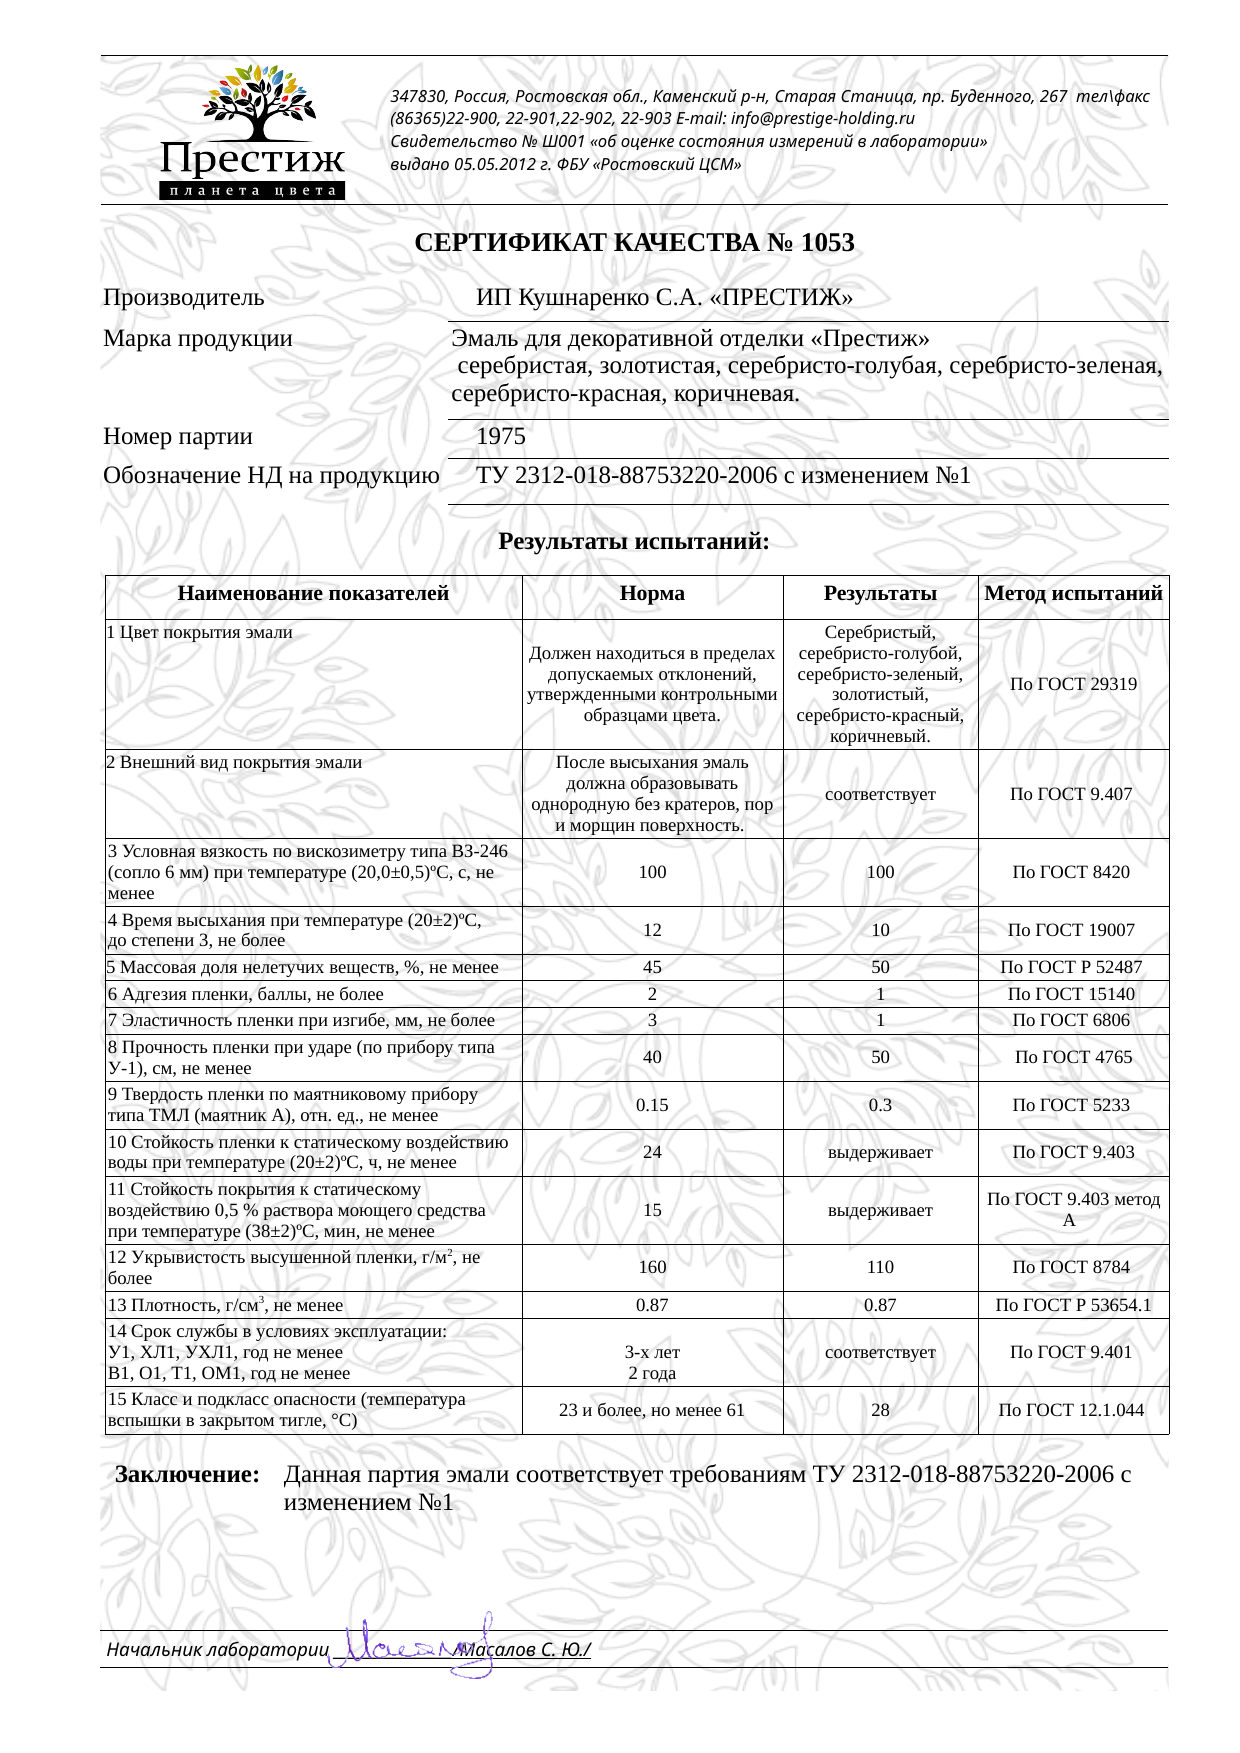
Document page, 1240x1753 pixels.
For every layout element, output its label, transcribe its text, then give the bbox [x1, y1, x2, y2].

table_cell По ГОСТ 5233 [979, 1082, 1169, 1128]
table_header Данная партия эмали соответствует требованиям ТУ 2312-018-88753220-2006 с изменением №1 [278, 1454, 1169, 1521]
table_cell По ГОСТ 6806 [979, 1008, 1169, 1034]
table_cell выдерживает [784, 1130, 978, 1176]
table_cell По ГОСТ 4765 [979, 1035, 1169, 1081]
table_cell 3 [523, 1008, 783, 1034]
table_cell 1975 [448, 420, 1168, 458]
table_cell 24 [523, 1130, 783, 1176]
table_cell выдерживает [784, 1177, 978, 1244]
table_cell 0,87 [523, 1292, 783, 1318]
picture [234, 554, 1035, 575]
table_cell По ГОСТ 8420 [979, 839, 1169, 906]
table_cell 14 Срок службы в условиях эксплуатации: У1, ХЛ1, УХЛ1, год не менее В1, О1, Т1, ОМ1, год не менее [106, 1319, 522, 1386]
table_cell 2 [523, 981, 783, 1007]
table_cell соответствует [784, 750, 978, 838]
text Результаты испытаний: [99, 527, 1169, 554]
table_header ИП Кушнаренко С.А. «ПРЕСТИЖ» [448, 280, 1168, 321]
table_cell По ГОСТ 9.407 [979, 750, 1169, 838]
table_cell 50 [784, 955, 978, 980]
table_header Метод испытаний [979, 576, 1169, 619]
table_cell Марка продукции [100, 321, 448, 419]
table_header Норма [523, 576, 783, 619]
table_cell 110 [784, 1245, 978, 1291]
table_cell 12 [523, 907, 783, 954]
table_header Производитель [100, 280, 448, 321]
table_cell 100 [784, 839, 978, 906]
table_cell ТУ 2312-018-88753220-2006 с изменением №1 [448, 459, 1168, 503]
table_cell 50 [784, 1035, 978, 1081]
table_cell По ГОСТ Р 52487 [979, 955, 1169, 980]
table_cell 6 Адгезия пленки, баллы, не более [106, 981, 522, 1007]
table_cell Обозначение НД на продукцию [100, 458, 448, 503]
table_cell По ГОСТ 9.403 метод А [979, 1177, 1169, 1244]
table_cell Номер партии [100, 419, 448, 458]
table_header Результаты [784, 576, 978, 619]
table_cell 160 [523, 1245, 783, 1291]
table_cell 15 Класс и подкласс опасности (температура вспышки в закрытом тигле, °С) [106, 1387, 522, 1433]
table_cell 40 [523, 1035, 783, 1081]
table_cell 12 Укрывистость высушенной пленки, г/м2, не более [106, 1245, 522, 1291]
picture [159, 63, 346, 200]
table_cell 7 Эластичность пленки при изгибе, мм, не более [106, 1008, 522, 1034]
table_cell 0,15 [523, 1082, 783, 1128]
table_cell 11 Стойкость покрытия к статическому воздействию 0,5 % раствора моющего средства при температуре (38±2)ºС, мин, не менее [106, 1177, 522, 1244]
table_cell Должен находиться в пределах допускаемых отклонений, утвержденными контрольными образцами цвета. [523, 620, 783, 749]
table_cell 5 Массовая доля нелетучих веществ, %, не менее [106, 955, 522, 980]
table_cell 0,3 [784, 1082, 978, 1128]
table_cell 23 и более, но менее 61 [523, 1387, 783, 1433]
table_cell 15 [523, 1177, 783, 1244]
table_cell 3 Условная вязкость по вискозиметру типа ВЗ-246 (сопло 6 мм) при температуре (20,0±0,5)ºС, с, не менее [106, 839, 522, 906]
table_cell 10 Стойкость пленки к статическому воздействию воды при температуре (20±2)ºС, ч, не менее [106, 1130, 522, 1176]
table_cell Эмаль для декоративной отделки «Престиж» серебристая, золотистая, серебристо-голубая, серебристо-зеленая, серебристо-красная, коричневая. [448, 322, 1168, 419]
table_header Наименование показателей [106, 576, 522, 619]
table_cell Серебристый, серебристо-голубой, серебристо-зеленый, золотистый, серебристо-красный, коричневый. [784, 620, 978, 749]
table_cell По ГОСТ 9.403 [979, 1130, 1169, 1176]
table_cell По ГОСТ 9.401 [979, 1319, 1169, 1386]
table_cell 1 [784, 981, 978, 1007]
table_cell 0,87 [784, 1292, 978, 1318]
table_cell После высыхания эмаль должна образовывать однородную без кратеров, пор и морщин поверхность. [523, 750, 783, 838]
table_cell 28 [784, 1387, 978, 1433]
text СЕРТИФИКАТ КАЧЕСТВА № 1053 [100, 227, 1169, 257]
table_cell 8 Прочность пленки при ударе (по прибору типа У-1), см, не менее [106, 1035, 522, 1081]
table_cell 3-х лет 2 года [523, 1319, 783, 1386]
table_cell По ГОСТ Р 53654.1 [979, 1292, 1169, 1318]
table_cell 45 [523, 955, 783, 980]
table_cell 1 [784, 1008, 978, 1034]
table_cell 10 [784, 907, 978, 954]
table_cell 2 Внешний вид покрытия эмали [106, 750, 522, 838]
table_cell По ГОСТ 15140 [979, 981, 1169, 1007]
table_cell 13 Плотность, г/см3, не менее [106, 1292, 522, 1318]
table_cell По ГОСТ 8784 [979, 1245, 1169, 1291]
table_cell 4 Время высыхания при температуре (20±2)ºС, до степени 3, не более [106, 907, 522, 954]
table_cell соответствует [784, 1319, 978, 1386]
table_cell По ГОСТ 12.1.044 [979, 1387, 1169, 1433]
table_cell По ГОСТ 19007 [979, 907, 1169, 954]
table_cell 1 Цвет покрытия эмали [106, 620, 522, 749]
table_cell 100 [523, 839, 783, 906]
picture [234, 503, 1035, 527]
picture [327, 1611, 494, 1679]
table_header Заключение: [102, 1454, 278, 1521]
table_cell 9 Твердость пленки по маятниковому прибору типа ТМЛ (маятник А), отн. ед., не менее [106, 1082, 522, 1128]
table_cell По ГОСТ 29319 [979, 620, 1169, 749]
